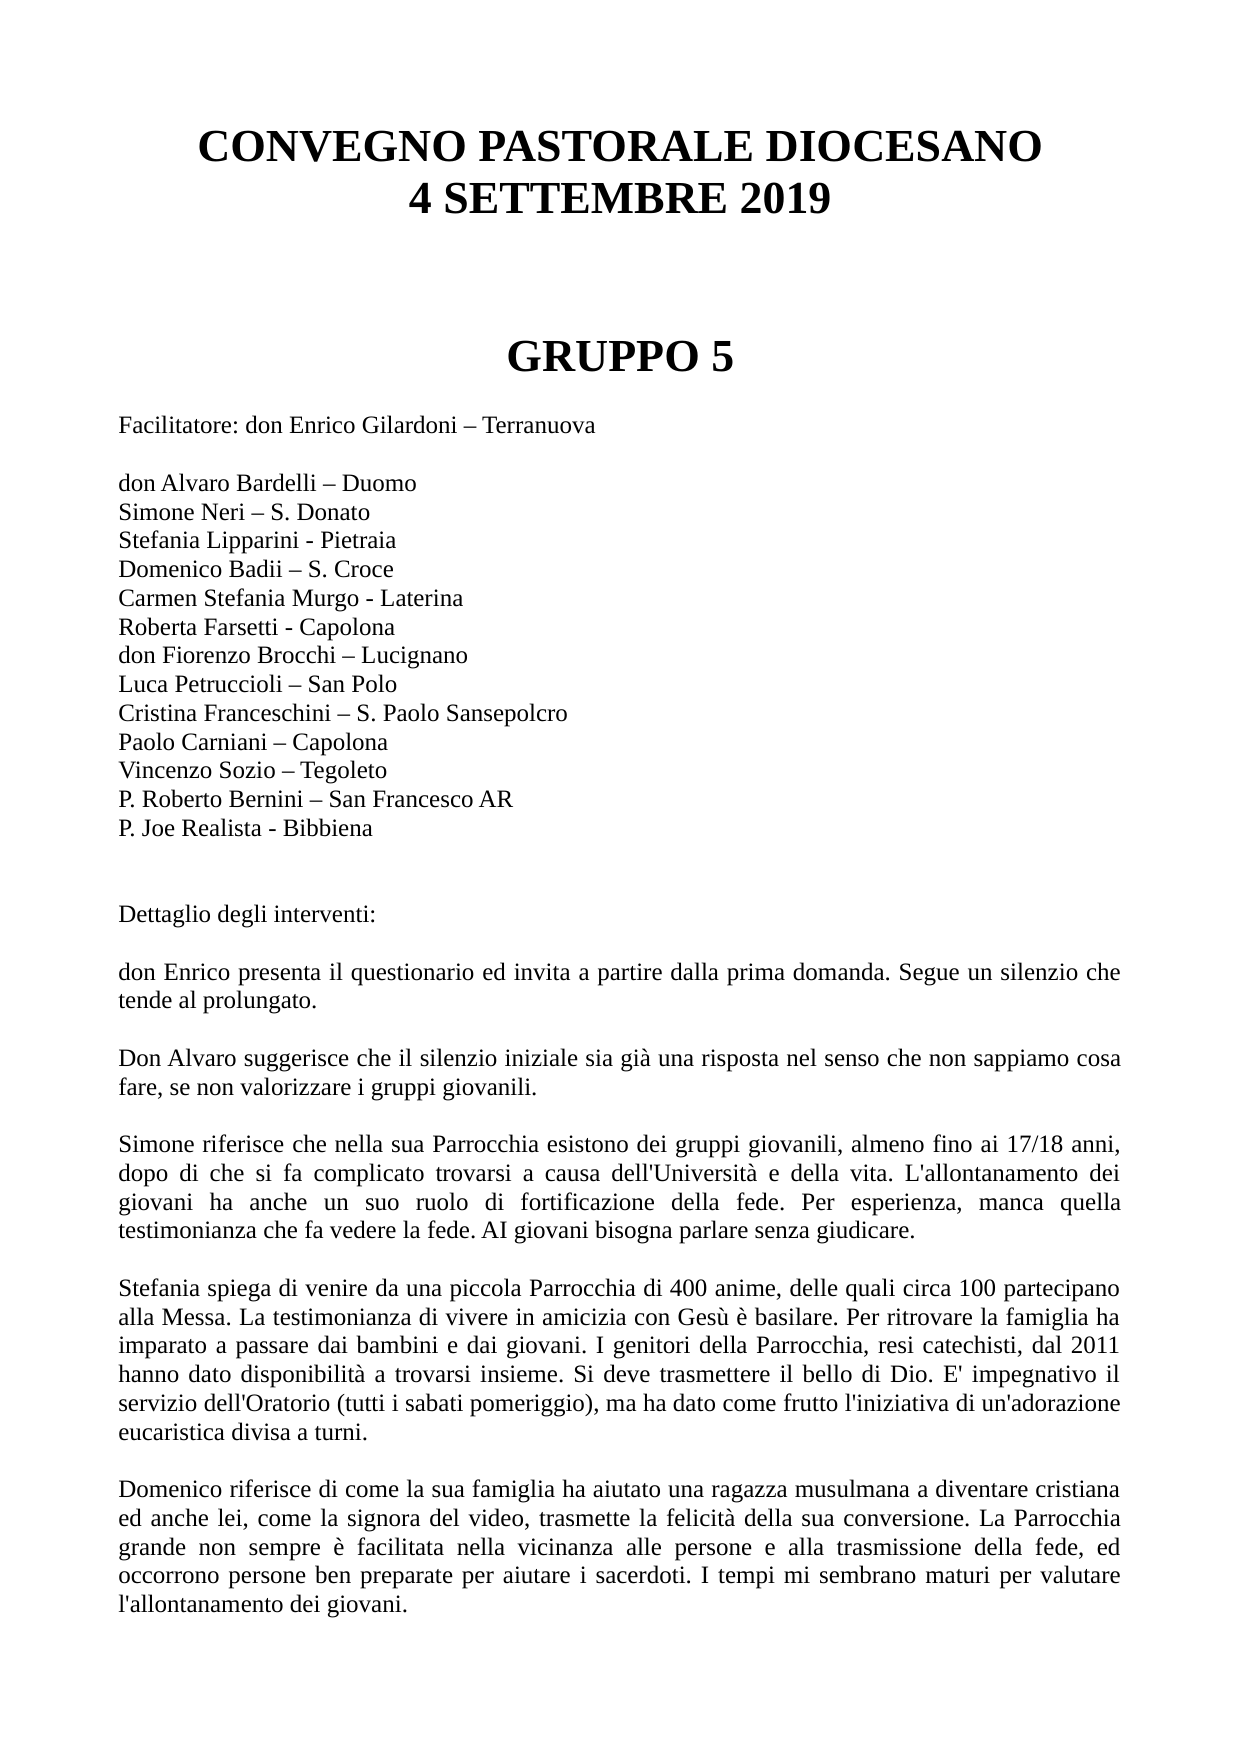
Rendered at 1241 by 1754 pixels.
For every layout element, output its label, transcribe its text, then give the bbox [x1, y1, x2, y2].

text CONVEGNO PASTORALE DIOCESANO [118, 118, 1122, 171]
text don Enrico presenta il questionario ed invita a partire dalla prima domanda. Segue un silenzio che tende al prolungato. [118, 957, 1122, 1014]
text P. Roberto Bernini – San Francesco AR [118, 784, 1122, 813]
text 4 SETTEMBRE 2019 [118, 171, 1122, 223]
text don Alvaro Bardelli – Duomo [118, 468, 1122, 497]
text Dettaglio degli interventi: [118, 899, 1122, 928]
text Carmen Stefania Murgo - Laterina [118, 583, 1122, 612]
text Roberta Farsetti - Capolona [118, 612, 1122, 640]
text Stefania spiega di venire da una piccola Parrocchia di 400 anime, delle quali circa 100 partecipano alla Messa. La testimonianza di vivere in amicizia con Gesù è basilare. Per ritrovare la famiglia ha imparato a passare dai bambini e dai giovani. I genitori della Parrocchia, resi catechisti, dal 2011 hanno dato disponibilità a trovarsi insieme. Si deve trasmettere il bello di Dio. E' impegnativo il servizio dell'Oratorio (tutti i sabati pomeriggio), ma ha dato come frutto l'iniziativa di un'adorazione eucaristica divisa a turni. [118, 1273, 1122, 1445]
text Domenico riferisce di come la sua famiglia ha aiutato una ragazza musulmana a diventare cristiana ed anche lei, come la signora del video, trasmette la felicità della sua conversione. La Parrocchia grande non sempre è facilitata nella vicinanza alle persone e alla trasmissione della fede, ed occorrono persone ben preparate per aiutare i sacerdoti. I tempi mi sembrano maturi per valutare l'allontanamento dei giovani. [118, 1474, 1122, 1618]
text Paolo Carniani – Capolona [118, 727, 1122, 755]
text Don Alvaro suggerisce che il silenzio iniziale sia già una risposta nel senso che non sappiamo cosa fare, se non valorizzare i gruppi giovanili. [118, 1043, 1122, 1100]
text Facilitatore: don Enrico Gilardoni – Terranuova [118, 410, 1122, 439]
text Domenico Badii – S. Croce [118, 554, 1122, 583]
text Luca Petruccioli – San Polo [118, 669, 1122, 698]
text Cristina Franceschini – S. Paolo Sansepolcro [118, 698, 1122, 727]
text P. Joe Realista - Bibbiena [118, 813, 1122, 842]
text GRUPPO 5 [118, 329, 1122, 382]
text Simone riferisce che nella sua Parrocchia esistono dei gruppi giovanili, almeno fino ai 17/18 anni, dopo di che si fa complicato trovarsi a causa dell'Università e della vita. L'allontanamento dei giovani ha anche un suo ruolo di fortificazione della fede. Per esperienza, manca quella testimonianza che fa vedere la fede. AI giovani bisogna parlare senza giudicare. [118, 1129, 1122, 1244]
text don Fiorenzo Brocchi – Lucignano [118, 640, 1122, 669]
text Vincenzo Sozio – Tegoleto [118, 755, 1122, 784]
text Simone Neri – S. Donato [118, 497, 1122, 525]
text Stefania Lipparini - Pietraia [118, 525, 1122, 554]
